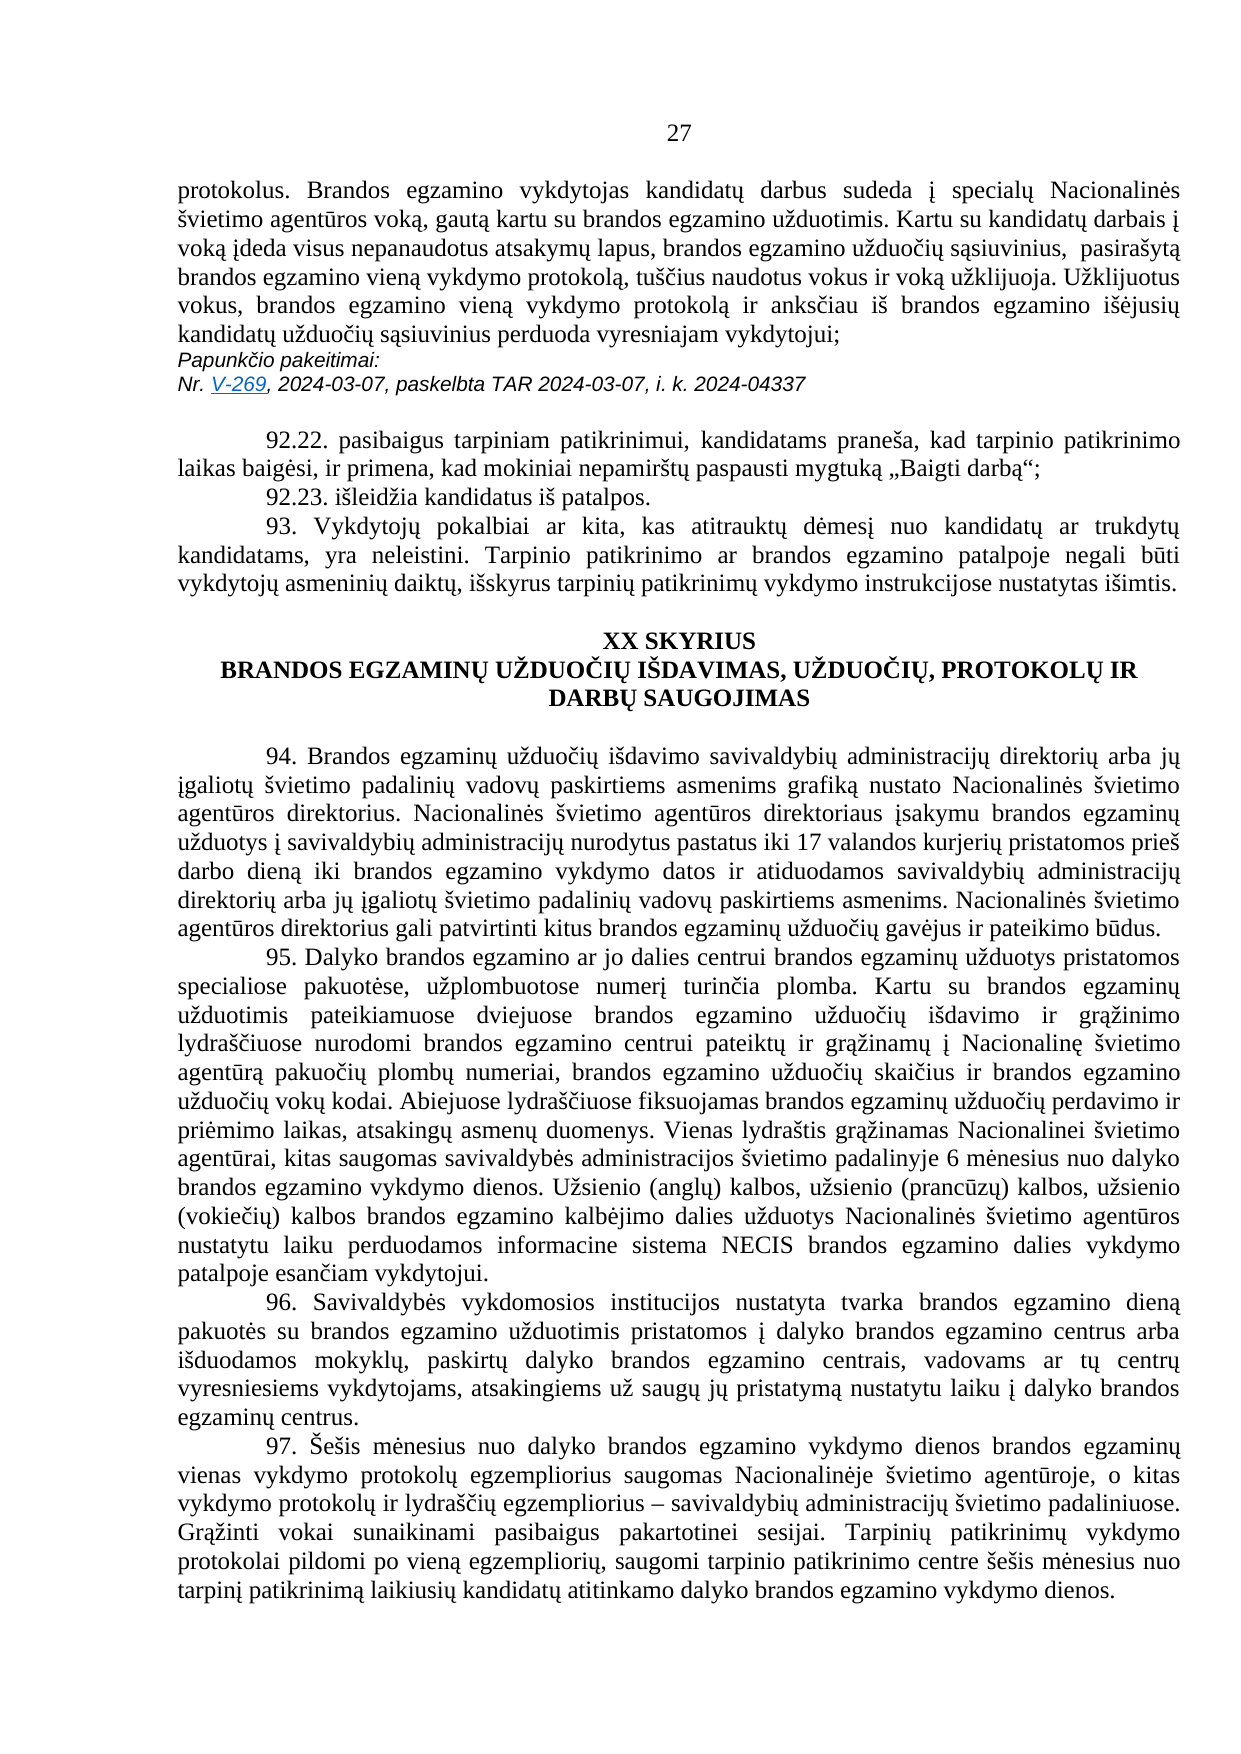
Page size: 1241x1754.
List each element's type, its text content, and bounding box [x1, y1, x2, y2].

text protokolus. Brandos egzamino vykdytojas kandidatų darbus sudeda į specialų Nacionalinės švietimo agentūros voką, gautą kartu su brandos egzamino užduotimis. Kartu su kandidatų darbais į voką įdeda visus nepanaudotus atsakymų lapus, brandos egzamino užduočių sąsiuvinius, pasirašytą brandos egzamino vieną vykdymo protokolą, tuščius naudotus vokus ir voką užklijuoja. Užklijuotus vokus, brandos egzamino vieną vykdymo protokolą ir anksčiau iš brandos egzamino išėjusių kandidatų užduočių sąsiuvinius perduoda vyresniajam vykdytojui; [177, 176, 1181, 348]
text 93. Vykdytojų pokalbiai ar kita, kas atitrauktų dėmesį nuo kandidatų ar trukdytų kandidatams, yra neleistini. Tarpinio patikrinimo ar brandos egzamino patalpoje negali būti vykdytojų asmeninių daiktų, išskyrus tarpinių patikrinimų vykdymo instrukcijose nustatytas išimtis. [177, 511, 1181, 597]
text 97. Šešis mėnesius nuo dalyko brandos egzamino vykdymo dienos brandos egzaminų vienas vykdymo protokolų egzempliorius saugomas Nacionalinėje švietimo agentūroje, o kitas vykdymo protokolų ir lydraščių egzempliorius – savivaldybių administracijų švietimo padaliniuose. Grąžinti vokai sunaikinami pasibaigus pakartotinei sesijai. Tarpinių patikrinimų vykdymo protokolai pildomi po vieną egzempliorių, saugomi tarpinio patikrinimo centre šešis mėnesius nuo tarpinį patikrinimą laikiusių kandidatų atitinkamo dalyko brandos egzamino vykdymo dienos. [177, 1431, 1181, 1603]
text XX SKYRIUS [177, 626, 1181, 655]
text 92.22. pasibaigus tarpiniam patikrinimui, kandidatams praneša, kad tarpinio patikrinimo laikas baigėsi, ir primena, kad mokiniai nepamirštų paspausti mygtuką „Baigti darbą“; [177, 425, 1181, 482]
text BRANDOS EGZAMINŲ UŽDUOČIŲ IŠDAVIMAS, UŽDUOČIŲ, PROTOKOLŲ IR DARBŲ SAUGOJIMAS [177, 655, 1181, 712]
text 96. Savivaldybės vykdomosios institucijos nustatyta tvarka brandos egzamino dieną pakuotės su brandos egzamino užduotimis pristatomos į dalyko brandos egzamino centrus arba išduodamos mokyklų, paskirtų dalyko brandos egzamino centrais, vadovams ar tų centrų vyresniesiems vykdytojams, atsakingiems už saugų jų pristatymą nustatytu laiku į dalyko brandos egzaminų centrus. [177, 1287, 1181, 1431]
text 92.23. išleidžia kandidatus iš patalpos. [177, 482, 1181, 511]
text Nr. V-269, 2024-03-07, paskelbta TAR 2024-03-07, i. k. 2024-04337 [177, 372, 1181, 396]
text 94. Brandos egzaminų užduočių išdavimo savivaldybių administracijų direktorių arba jų įgaliotų švietimo padalinių vadovų paskirtiems asmenims grafiką nustato Nacionalinės švietimo agentūros direktorius. Nacionalinės švietimo agentūros direktoriaus įsakymu brandos egzaminų užduotys į savivaldybių administracijų nurodytus pastatus iki 17 valandos kurjerių pristatomos prieš darbo dieną iki brandos egzamino vykdymo datos ir atiduodamos savivaldybių administracijų direktorių arba jų įgaliotų švietimo padalinių vadovų paskirtiems asmenims. Nacionalinės švietimo agentūros direktorius gali patvirtinti kitus brandos egzaminų užduočių gavėjus ir pateikimo būdus. [177, 741, 1181, 942]
text Papunkčio pakeitimai: [177, 348, 1181, 372]
text 95. Dalyko brandos egzamino ar jo dalies centrui brandos egzaminų užduotys pristatomos specialiose pakuotėse, užplombuotose numerį turinčia plomba. Kartu su brandos egzaminų užduotimis pateikiamuose dviejuose brandos egzamino užduočių išdavimo ir grąžinimo lydraščiuose nurodomi brandos egzamino centrui pateiktų ir grąžinamų į Nacionalinę švietimo agentūrą pakuočių plombų numeriai, brandos egzamino užduočių skaičius ir brandos egzamino užduočių vokų kodai. Abiejuose lydraščiuose fiksuojamas brandos egzaminų užduočių perdavimo ir priėmimo laikas, atsakingų asmenų duomenys. Vienas lydraštis grąžinamas Nacionalinei švietimo agentūrai, kitas saugomas savivaldybės administracijos švietimo padalinyje 6 mėnesius nuo dalyko brandos egzamino vykdymo dienos. Užsienio (anglų) kalbos, užsienio (prancūzų) kalbos, užsienio (vokiečių) kalbos brandos egzamino kalbėjimo dalies užduotys Nacionalinės švietimo agentūros nustatytu laiku perduodamos informacine sistema NECIS brandos egzamino dalies vykdymo patalpoje esančiam vykdytojui. [177, 942, 1181, 1287]
